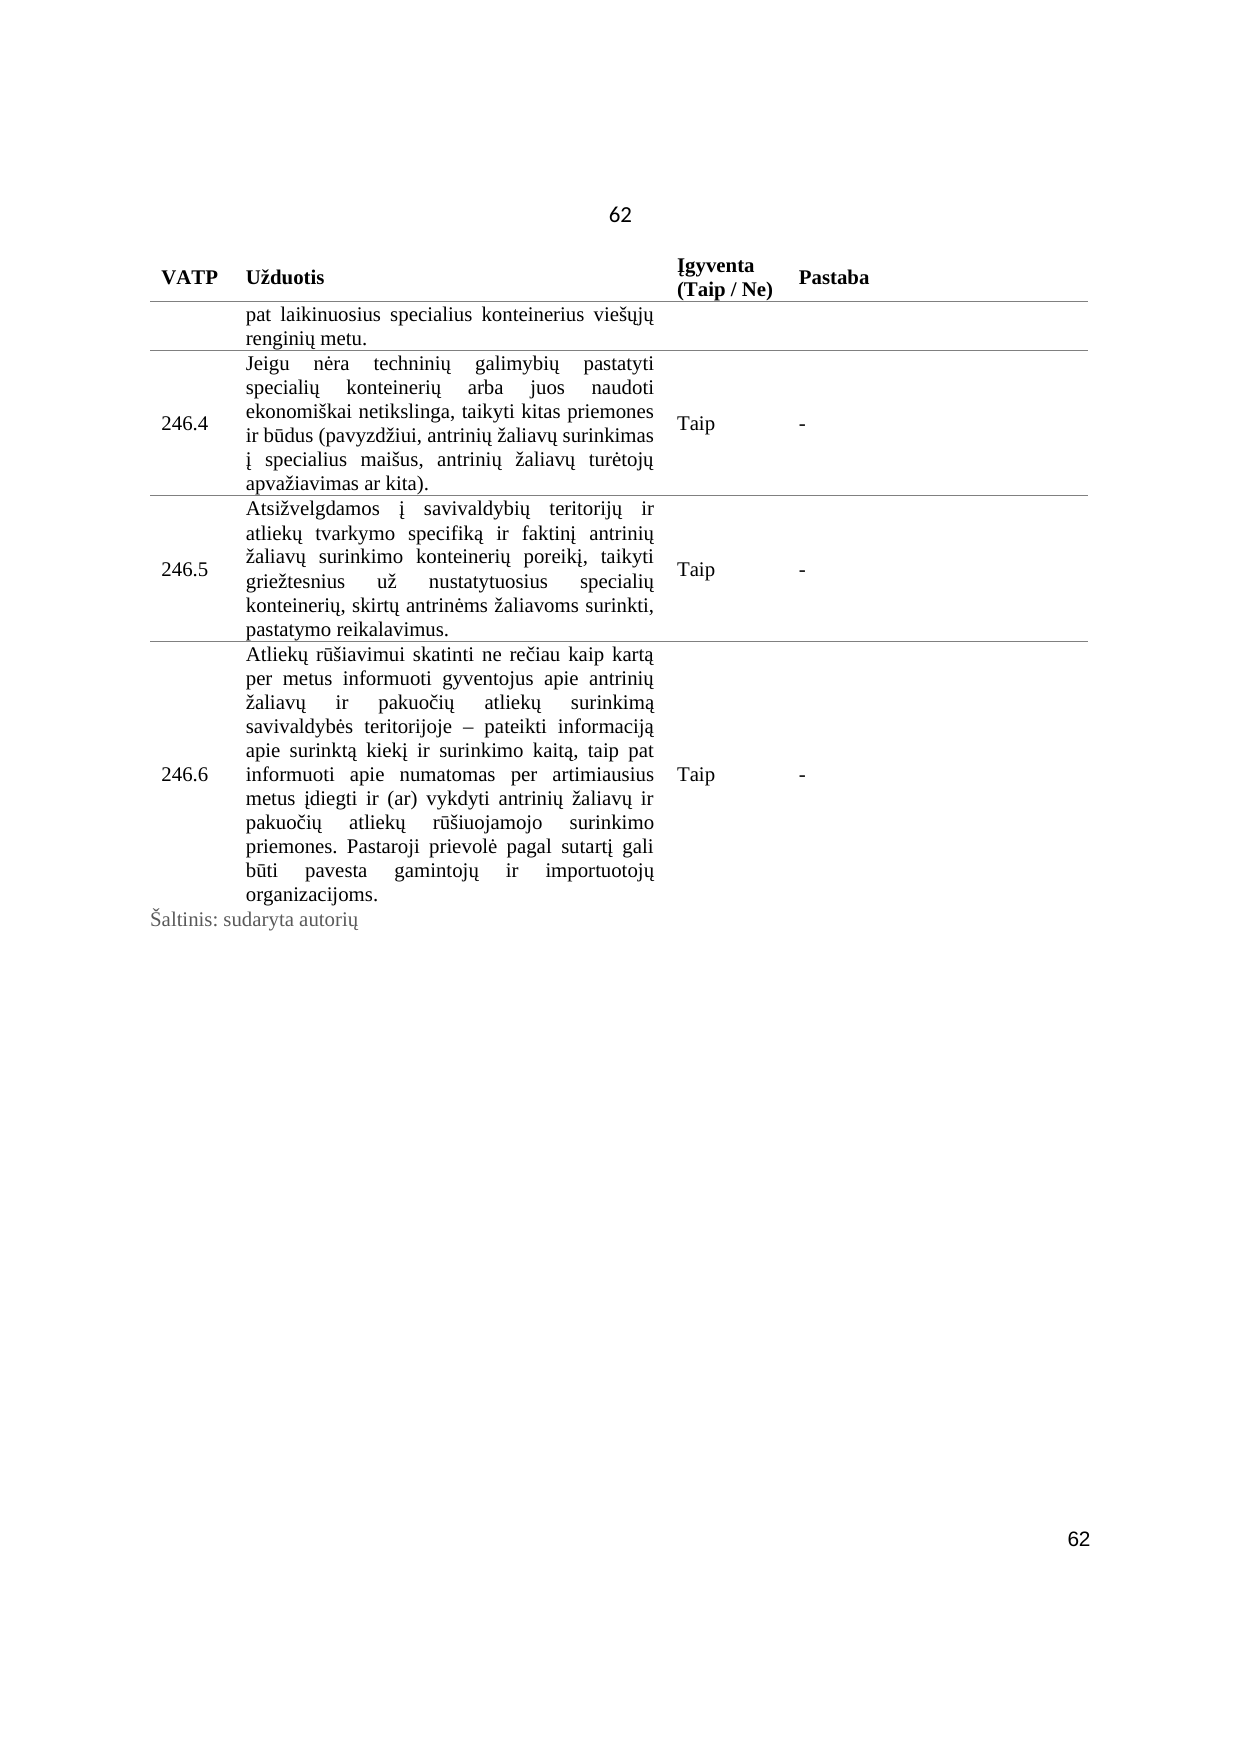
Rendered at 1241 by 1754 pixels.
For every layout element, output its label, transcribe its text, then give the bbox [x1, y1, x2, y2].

table_cell [150, 302, 234, 350]
table_header VATP [150, 253, 234, 301]
table_cell Taip [666, 496, 787, 641]
table_cell pat laikinuosius specialius konteinerius viešųjų renginių metu. [234, 302, 666, 350]
table_cell - [788, 302, 1087, 350]
table_cell [666, 302, 787, 350]
table_cell Taip [666, 642, 787, 906]
table_cell - [788, 351, 1087, 495]
table_cell 246.4 [150, 351, 234, 495]
table_header Pastaba [788, 253, 1087, 301]
table_cell Atliekų rūšiavimui skatinti ne rečiau kaip kartą per metus informuoti gyventojus apie antrinių žaliavų ir pakuočių atliekų surinkimą savivaldybės teritorijoje – pateikti informaciją apie surinktą kiekį ir surinkimo kaitą, taip pat informuoti apie numatomas per artimiausius metus įdiegti ir (ar) vykdyti antrinių žaliavų ir pakuočių atliekų rūšiuojamojo surinkimo priemones. Pastaroji prievolė pagal sutartį gali būti pavesta gamintojų ir importuotojų organizacijoms. [234, 642, 666, 906]
table_header Užduotis [234, 253, 666, 301]
table_cell - [788, 496, 1087, 641]
table_header Įgyventa (Taip / Ne) [666, 253, 787, 301]
table_cell Jeigu nėra techninių galimybių pastatyti specialių konteinerių arba juos naudoti ekonomiškai netikslinga, taikyti kitas priemones ir būdus (pavyzdžiui, antrinių žaliavų surinkimas į specialius maišus, antrinių žaliavų turėtojų apvažiavimas ar kita). [234, 351, 666, 495]
table_cell - [788, 642, 1087, 906]
table_cell 246.6 [150, 642, 234, 906]
table_cell Atsižvelgdamos į savivaldybių teritorijų ir atliekų tvarkymo specifiką ir faktinį antrinių žaliavų surinkimo konteinerių poreikį, taikyti griežtesnius už nustatytuosius specialių konteinerių, skirtų antrinėms žaliavoms surinkti, pastatymo reikalavimus. [234, 496, 666, 641]
table_cell 246.5 [150, 496, 234, 641]
text Šaltinis: sudaryta autorių [150, 906, 1090, 931]
table_cell Taip [666, 351, 787, 495]
